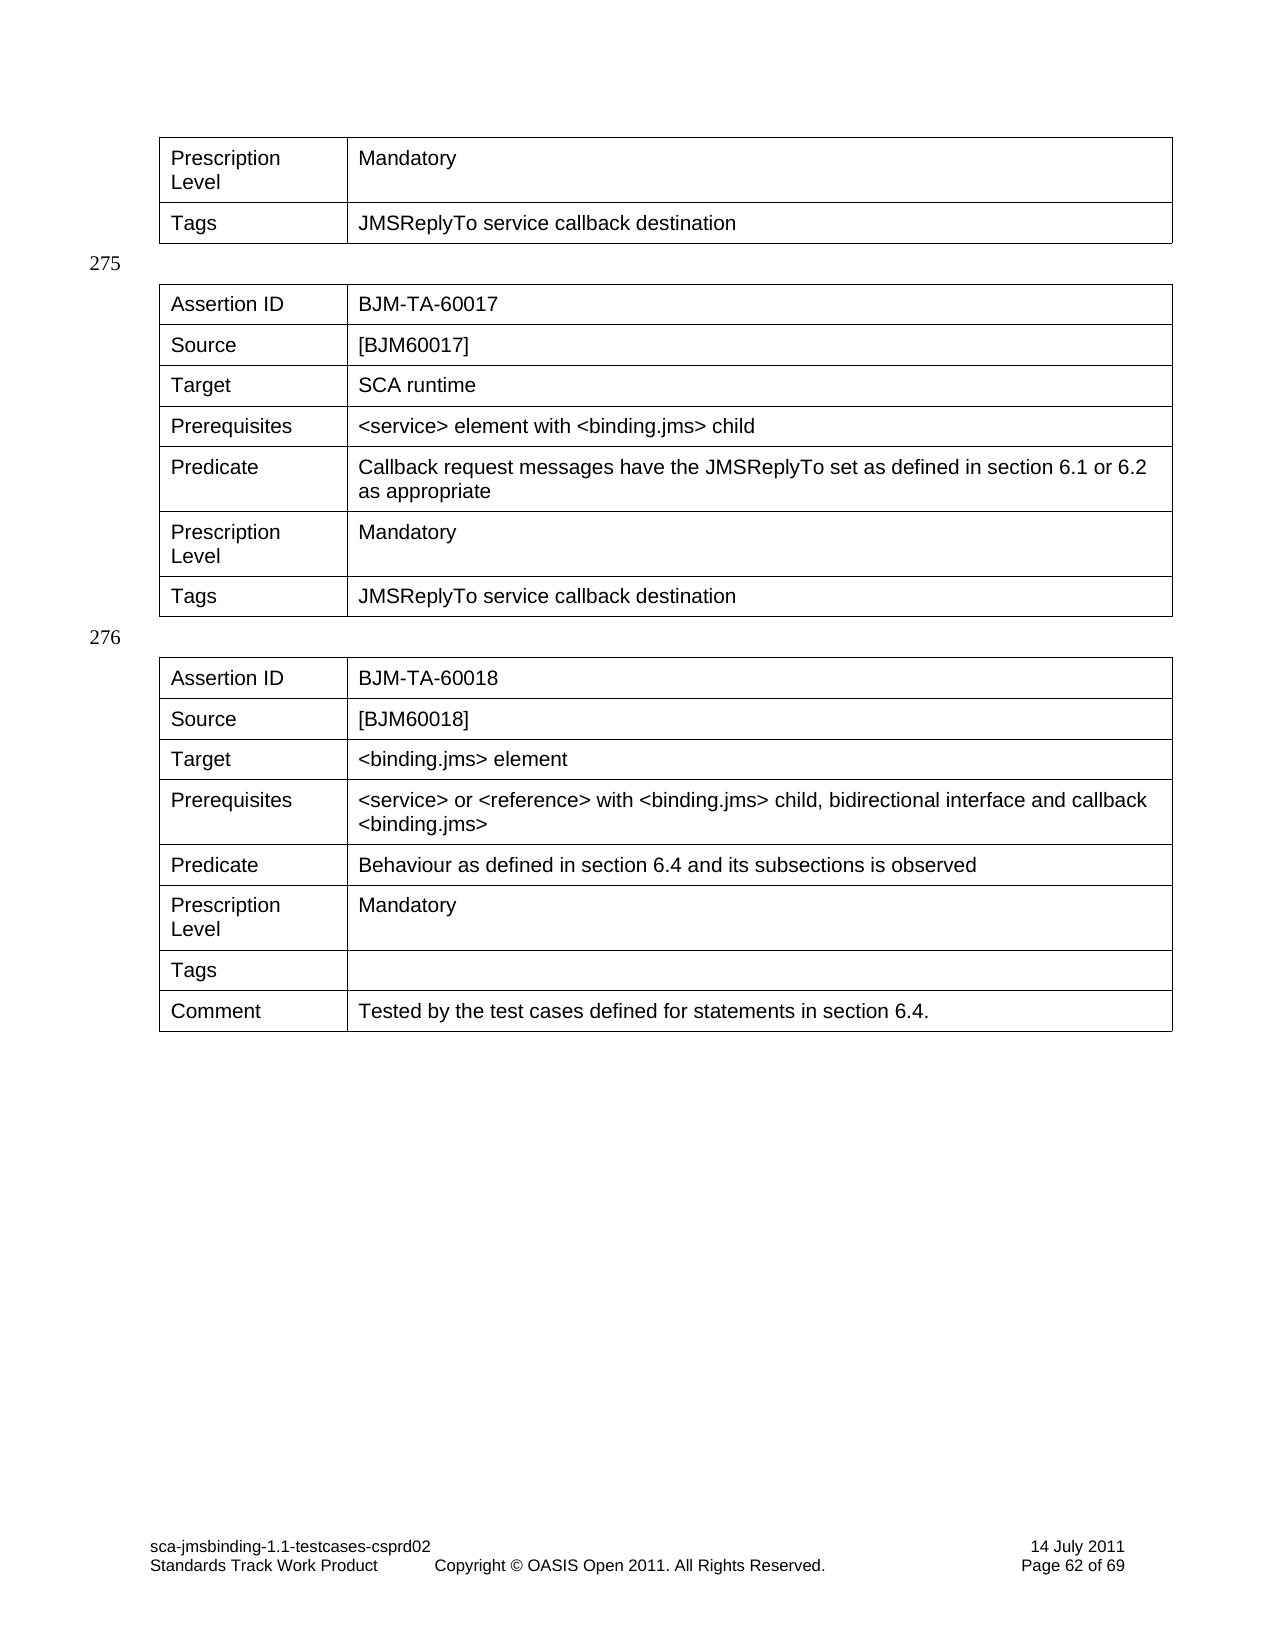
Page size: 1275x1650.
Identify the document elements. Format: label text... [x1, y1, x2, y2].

table_header Assertion ID [160, 285, 347, 324]
table_cell Target [160, 366, 347, 406]
table_cell Prescription Level [160, 138, 347, 202]
table_cell Mandatory [348, 138, 1172, 202]
table_cell Predicate [160, 447, 347, 511]
table_cell Mandatory [348, 512, 1172, 576]
table_cell Prerequisites [160, 780, 347, 844]
table_cell Target [160, 740, 347, 779]
table_cell <service> element with <binding.jms> child [348, 407, 1172, 446]
table_header BJM-TA-60017 [348, 285, 1172, 324]
table_cell Tested by the test cases defined for statements in section 6.4. [348, 991, 1172, 1031]
table_cell [BJM60017] [348, 325, 1172, 365]
table_cell JMSReplyTo service callback destination [348, 577, 1172, 616]
table_cell Tags [160, 951, 347, 990]
table_cell Prescription Level [160, 886, 347, 949]
table_cell <service> or <reference> with <binding.jms> child, bidirectional interface and callback <binding.jms> [348, 780, 1172, 844]
table_header BJM-TA-60018 [348, 658, 1172, 698]
table_cell Callback request messages have the JMSReplyTo set as defined in section 6.1 or 6.2 as appropriate [348, 447, 1172, 511]
table_cell Source [160, 325, 347, 365]
table_header Assertion ID [160, 658, 347, 698]
table_cell [BJM60018] [348, 699, 1172, 739]
table_cell Predicate [160, 845, 347, 885]
table_cell Tags [160, 577, 347, 616]
table_cell Prerequisites [160, 407, 347, 446]
table_cell Behaviour as defined in section 6.4 and its subsections is observed [348, 845, 1172, 885]
table_cell Mandatory [348, 886, 1172, 949]
table_cell Source [160, 699, 347, 739]
table_cell Prescription Level [160, 512, 347, 576]
table_cell JMSReplyTo service callback destination [348, 203, 1172, 243]
table_cell Tags [160, 203, 347, 243]
table_cell [348, 951, 1172, 990]
table_cell Comment [160, 991, 347, 1031]
table_cell SCA runtime [348, 366, 1172, 406]
table_cell <binding.jms> element [348, 740, 1172, 779]
